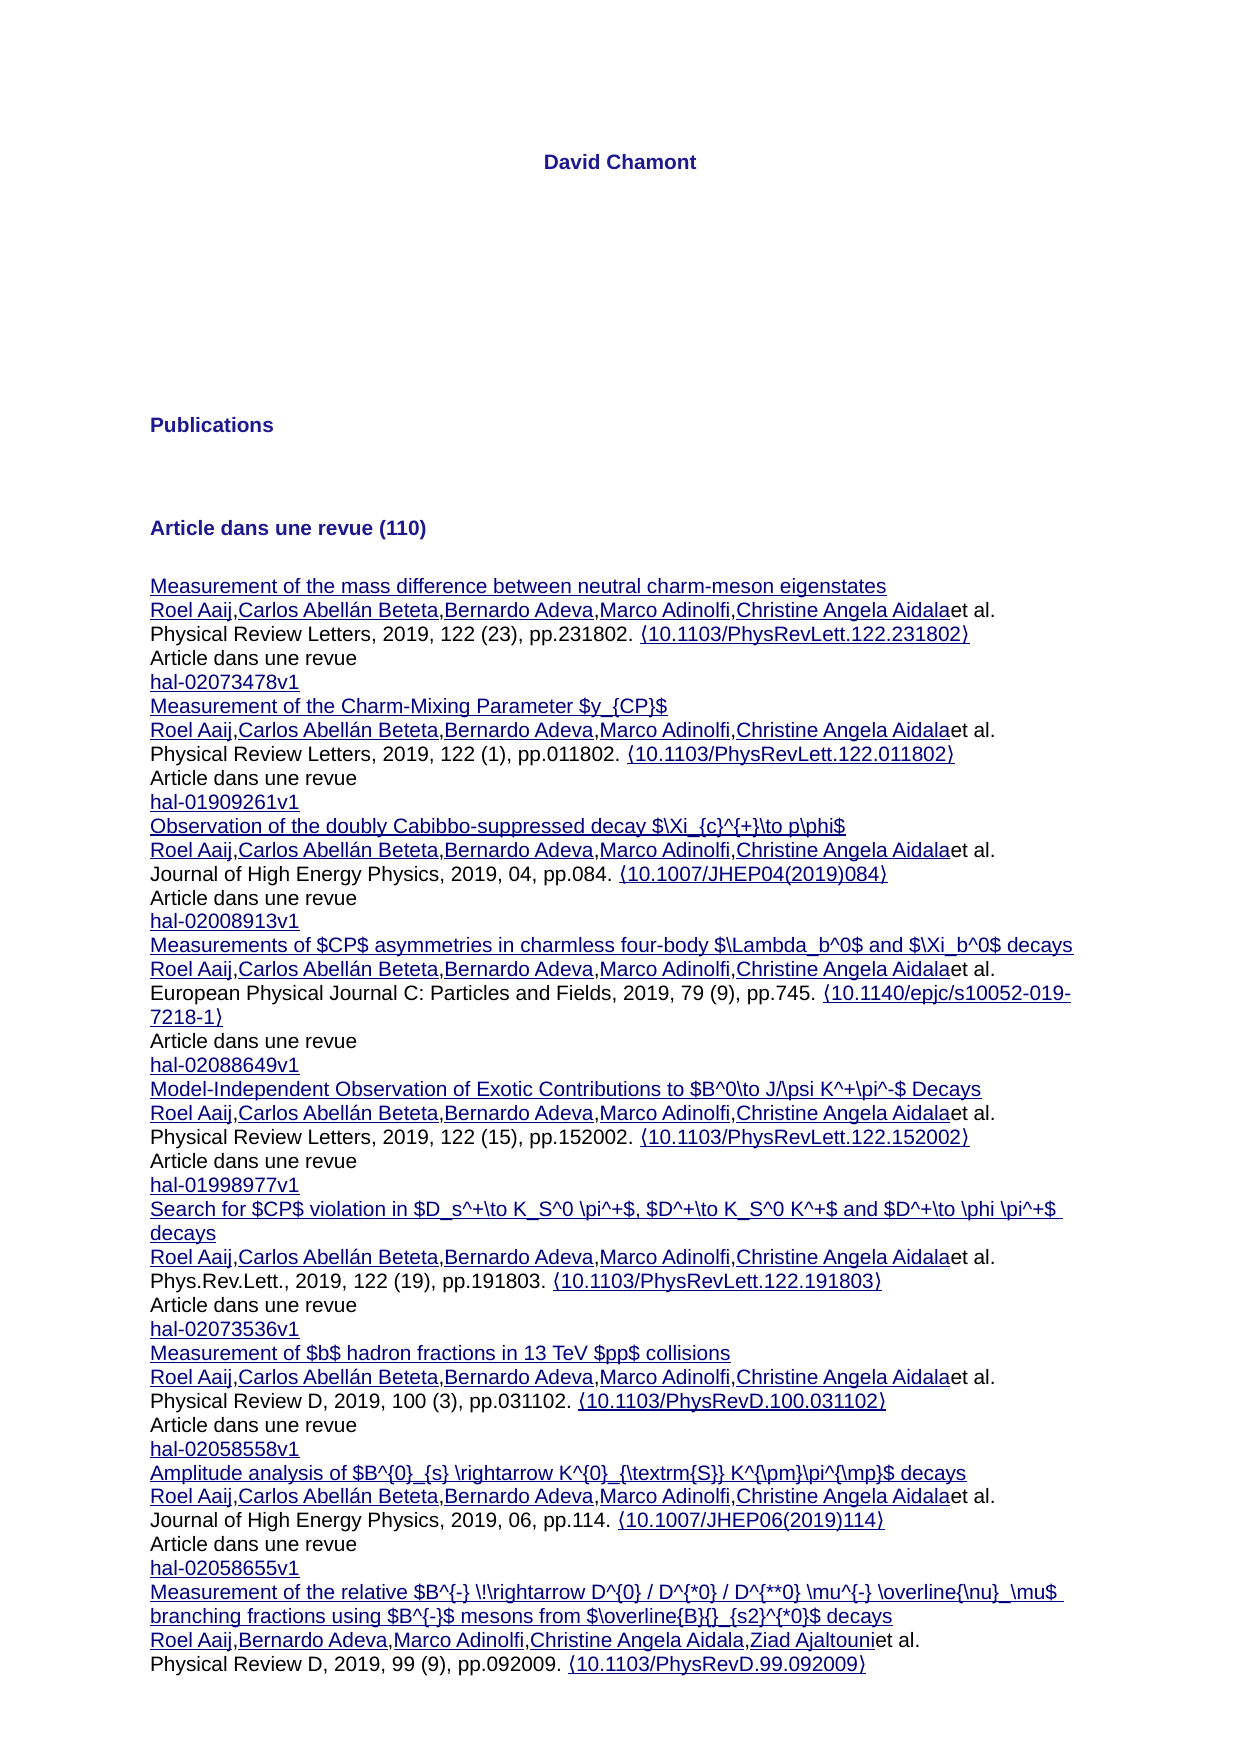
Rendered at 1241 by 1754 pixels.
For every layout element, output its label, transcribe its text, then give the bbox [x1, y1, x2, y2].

table_cell Measurements of $CP$ asymmetries in charmless four-body $\Lambda_b^0$ and $\Xi_b^0$ decays Roel Aaij,Carlos Abellán Beteta,Bernardo Adeva,Marco Adinolfi,Christine Angela Aidalaet al. European Physical Journal C: Particles and Fields, 2019, 79 (9), pp.745. ⟨10.1140/epjc/s10052-019-7218-1⟩ Article dans une revue hal-02088649v1 [150, 933, 1090, 1077]
table_cell Measurement of the relative $B^{-} \!\rightarrow D^{0} / D^{*0} / D^{**0} \mu^{-} \overline{\nu}_\mu$ branching fractions using $B^{-}$ mesons from $\overline{B}{}_{s2}^{*0}$ decays Roel Aaij,Bernardo Adeva,Marco Adinolfi,Christine Angela Aidala,Ziad Ajaltouniet al. Physical Review D, 2019, 99 (9), pp.092009. ⟨10.1103/PhysRevD.99.092009⟩ [150, 1580, 1090, 1676]
table_cell Observation of the doubly Cabibbo-suppressed decay $\Xi_{c}^{+}\to p\phi$ Roel Aaij,Carlos Abellán Beteta,Bernardo Adeva,Marco Adinolfi,Christine Angela Aidalaet al. Journal of High Energy Physics, 2019, 04, pp.084. ⟨10.1007/JHEP04(2019)084⟩ Article dans une revue hal-02008913v1 [150, 814, 1090, 933]
table_cell Model-Independent Observation of Exotic Contributions to $B^0\to J/\psi K^+\pi^-$ Decays Roel Aaij,Carlos Abellán Beteta,Bernardo Adeva,Marco Adinolfi,Christine Angela Aidalaet al. Physical Review Letters, 2019, 122 (15), pp.152002. ⟨10.1103/PhysRevLett.122.152002⟩ Article dans une revue hal-01998977v1 [150, 1077, 1090, 1197]
table_header Measurement of the mass difference between neutral charm-meson eigenstates Roel Aaij,Carlos Abellán Beteta,Bernardo Adeva,Marco Adinolfi,Christine Angela Aidalaet al. Physical Review Letters, 2019, 122 (23), pp.231802. ⟨10.1103/PhysRevLett.122.231802⟩ Article dans une revue hal-02073478v1 [150, 574, 1090, 694]
subtitle Article dans une revue (110) [150, 516, 1090, 539]
table_cell Amplitude analysis of $B^{0}_{s} \rightarrow K^{0}_{\textrm{S}} K^{\pm}\pi^{\mp}$ decays Roel Aaij,Carlos Abellán Beteta,Bernardo Adeva,Marco Adinolfi,Christine Angela Aidalaet al. Journal of High Energy Physics, 2019, 06, pp.114. ⟨10.1007/JHEP06(2019)114⟩ Article dans une revue hal-02058655v1 [150, 1460, 1090, 1580]
subtitle Publications [150, 412, 1090, 436]
table_cell Measurement of $b$ hadron fractions in 13 TeV $pp$ collisions Roel Aaij,Carlos Abellán Beteta,Bernardo Adeva,Marco Adinolfi,Christine Angela Aidalaet al. Physical Review D, 2019, 100 (3), pp.031102. ⟨10.1103/PhysRevD.100.031102⟩ Article dans une revue hal-02058558v1 [150, 1341, 1090, 1460]
table_cell Measurement of the Charm-Mixing Parameter $y_{CP}$ Roel Aaij,Carlos Abellán Beteta,Bernardo Adeva,Marco Adinolfi,Christine Angela Aidalaet al. Physical Review Letters, 2019, 122 (1), pp.011802. ⟨10.1103/PhysRevLett.122.011802⟩ Article dans une revue hal-01909261v1 [150, 694, 1090, 813]
table_cell Search for $CP$ violation in $D_s^+\to K_S^0 \pi^+$, $D^+\to K_S^0 K^+$ and $D^+\to \phi \pi^+$ decays Roel Aaij,Carlos Abellán Beteta,Bernardo Adeva,Marco Adinolfi,Christine Angela Aidalaet al. Phys.Rev.Lett., 2019, 122 (19), pp.191803. ⟨10.1103/PhysRevLett.122.191803⟩ Article dans une revue hal-02073536v1 [150, 1197, 1090, 1341]
subtitle David Chamont [150, 150, 1090, 174]
